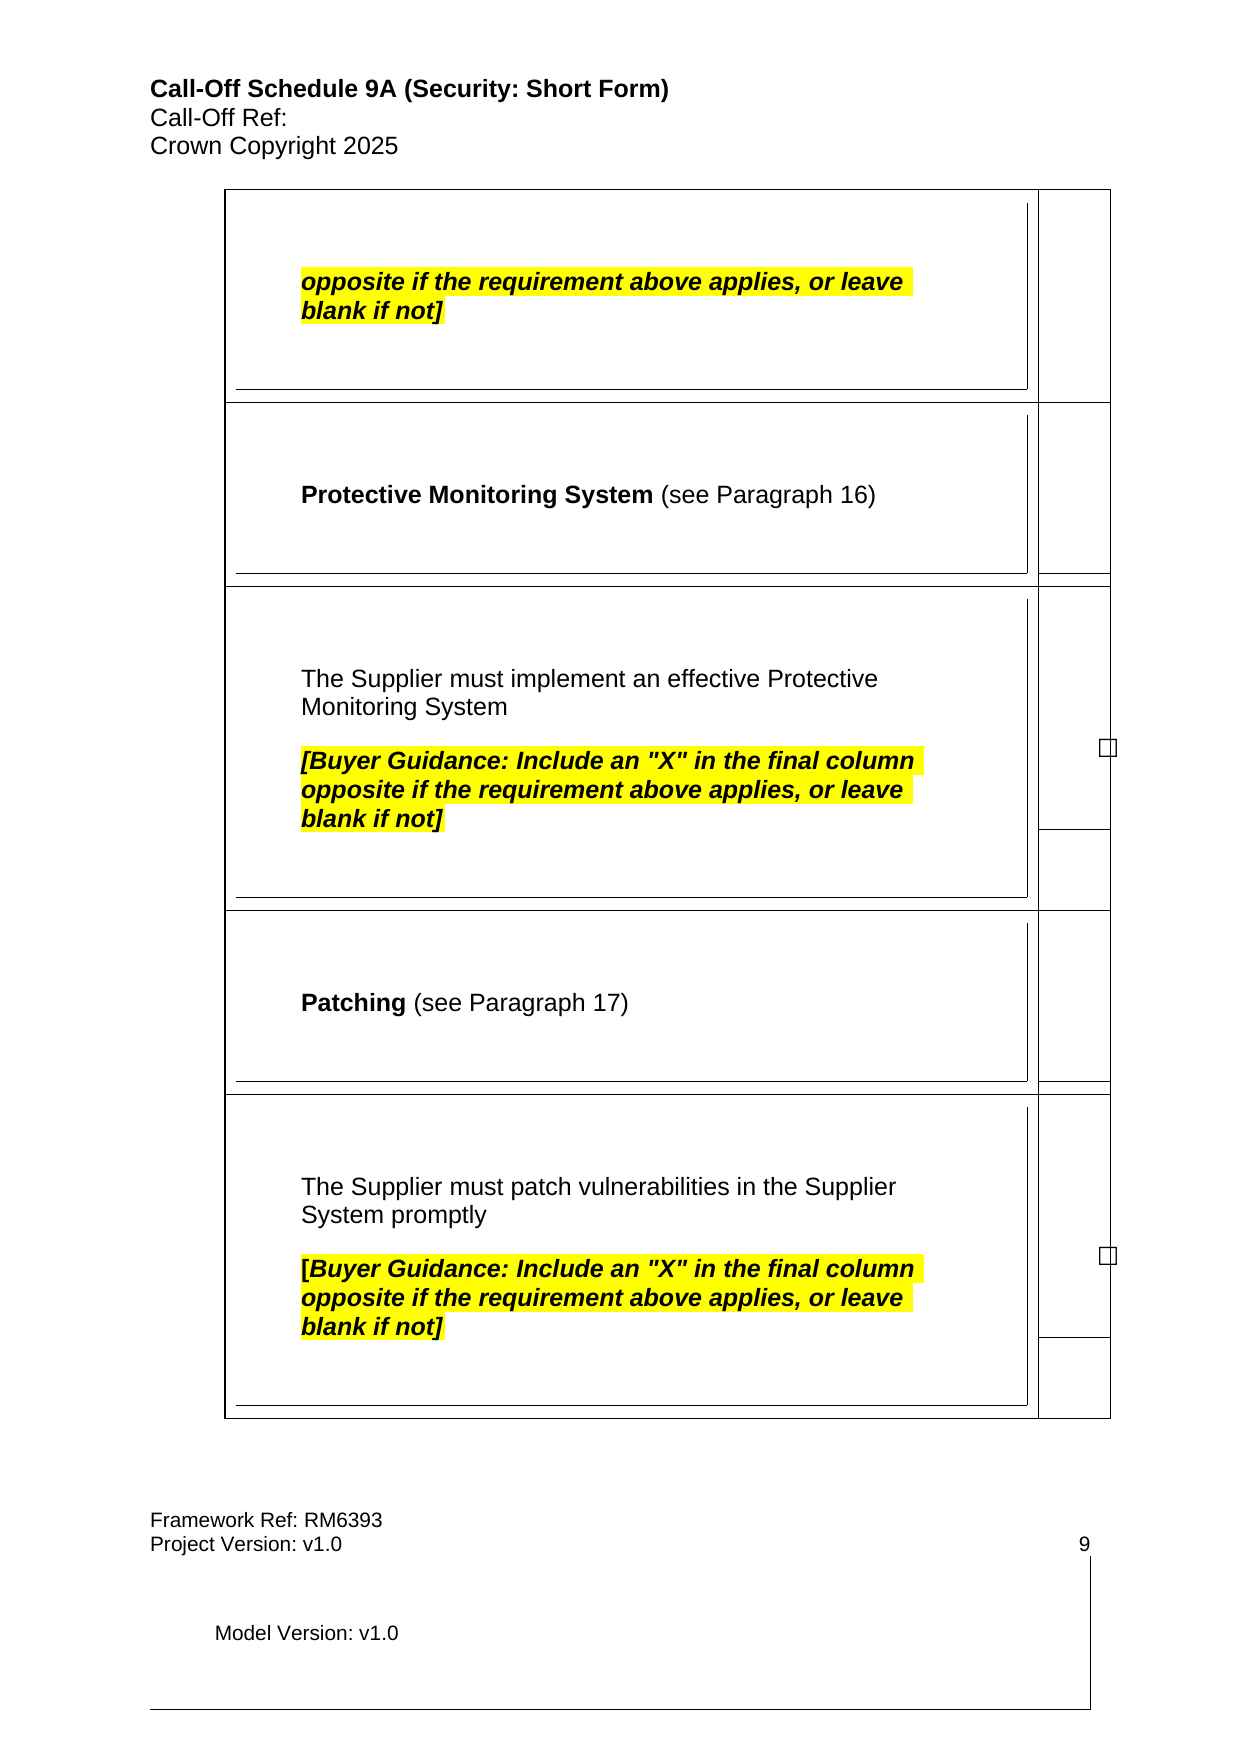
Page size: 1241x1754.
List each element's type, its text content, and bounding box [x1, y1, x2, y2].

table_cell Patching (see Paragraph 17) [226, 911, 1038, 1093]
table_cell The Supplier must implement an effective Protective Monitoring System [Buyer Guidance: Include an "X" in the final column opposite if the requirement above applies, or leave blank if not] [226, 587, 1038, 909]
table_cell ☐ [1100, 1248, 1110, 1264]
table_cell ☐ [1039, 587, 1110, 829]
table_cell [1039, 403, 1110, 573]
table_cell ☐ [1039, 190, 1110, 402]
table_cell ☐ [1100, 740, 1110, 756]
table_cell opposite if the requirement above applies, or leave blank if not] [226, 190, 1038, 402]
table_cell ☐ [1039, 1095, 1110, 1337]
table_cell ☐ [1039, 1338, 1110, 1417]
table_cell Protective Monitoring System (see Paragraph 16) [226, 403, 1038, 586]
table_cell [1039, 911, 1110, 1081]
table_cell ☐ [1039, 830, 1110, 909]
table_cell [1039, 574, 1110, 586]
table_cell The Supplier must patch vulnerabilities in the Supplier System promptly [Buyer Guidance: Include an "X" in the final column opposite if the requirement above applies, or leave blank if not] [226, 1095, 1038, 1417]
table_cell [1039, 1082, 1110, 1093]
